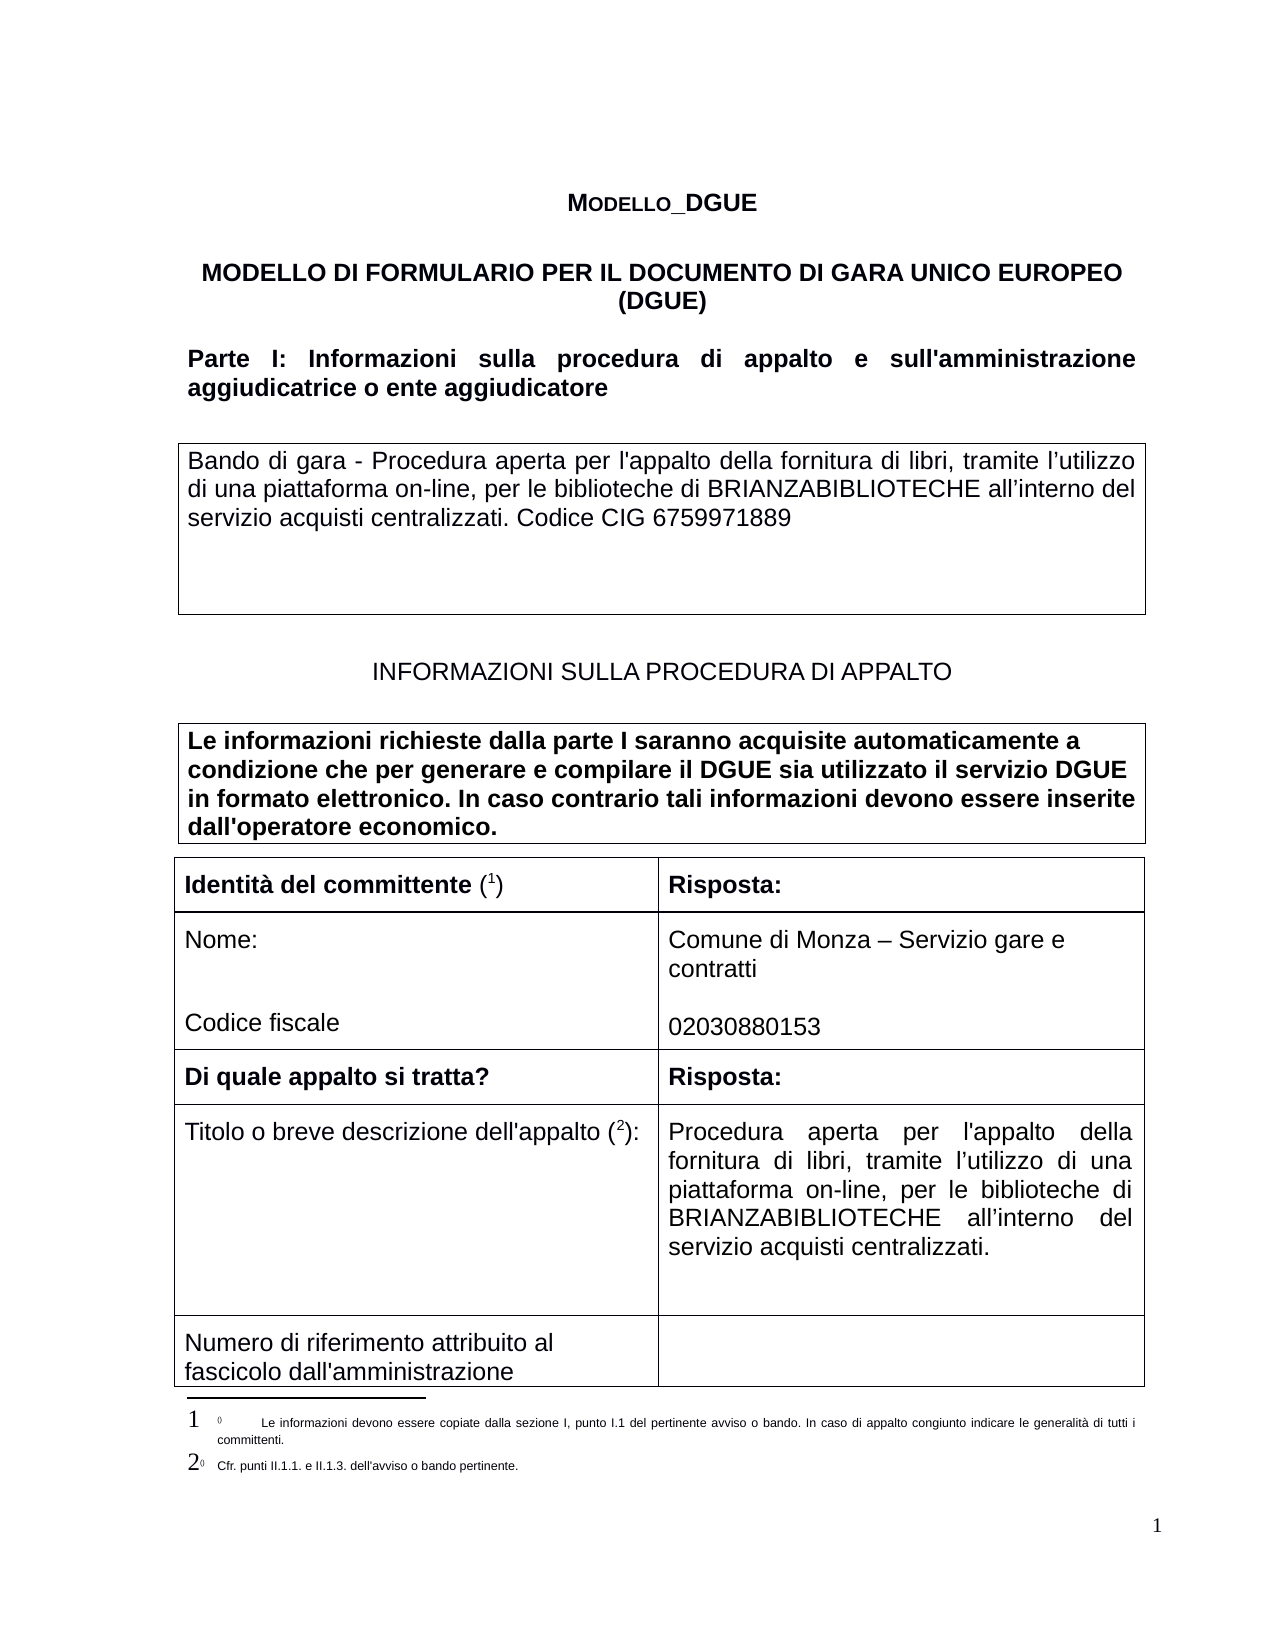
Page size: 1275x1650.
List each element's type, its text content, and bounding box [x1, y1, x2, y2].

table_cell Titolo o breve descrizione dell'appalto (): [175, 1105, 658, 1314]
table_header Risposta: [659, 858, 1144, 911]
text Le informazioni richieste dalla parte I saranno acquisite automaticamente a condizione che per generare e compilare il DGUE sia utilizzato il servizio DGUE in formato elettronico. In caso contrario tali informazioni devono essere inserite dall'operatore economico. [179, 724, 1145, 843]
table_cell Di quale appalto si tratta? [175, 1050, 658, 1103]
table_cell Numero di riferimento attribuito al fascicolo dall'amministrazione [175, 1316, 658, 1386]
text Bando di gara - Procedura aperta per l'appalto della fornitura di libri, tramite l’utilizzo di una piattaforma on-line, per le biblioteche di BRIANZABIBLIOTECHE all’interno del servizio acquisti centralizzati. Codice CIG 6759971889 [179, 444, 1145, 532]
title Informazioni sulla procedura di appalto [187, 657, 1137, 685]
title Parte I: Informazioni sulla procedura di appalto e sull'amministrazione aggiudicatrice o ente aggiudicatore [187, 344, 1137, 401]
text Modello di formulario per il documento di gara unico europeo (DGUE) [187, 257, 1137, 315]
subtitle Modello_DGUE [187, 187, 1137, 216]
table_cell Risposta: [659, 1050, 1144, 1103]
table_cell Nome: Codice fiscale [175, 913, 658, 1049]
table_header Identità del committente () [175, 858, 658, 911]
table_cell Comune di Monza – Servizio gare e contratti 02030880153 [659, 913, 1144, 1049]
table_cell [659, 1316, 1144, 1386]
table_cell Procedura aperta per l'appalto della fornitura di libri, tramite l’utilizzo di una piattaforma on-line, per le biblioteche di BRIANZABIBLIOTECHE all’interno del servizio acquisti centralizzati. [659, 1105, 1144, 1314]
